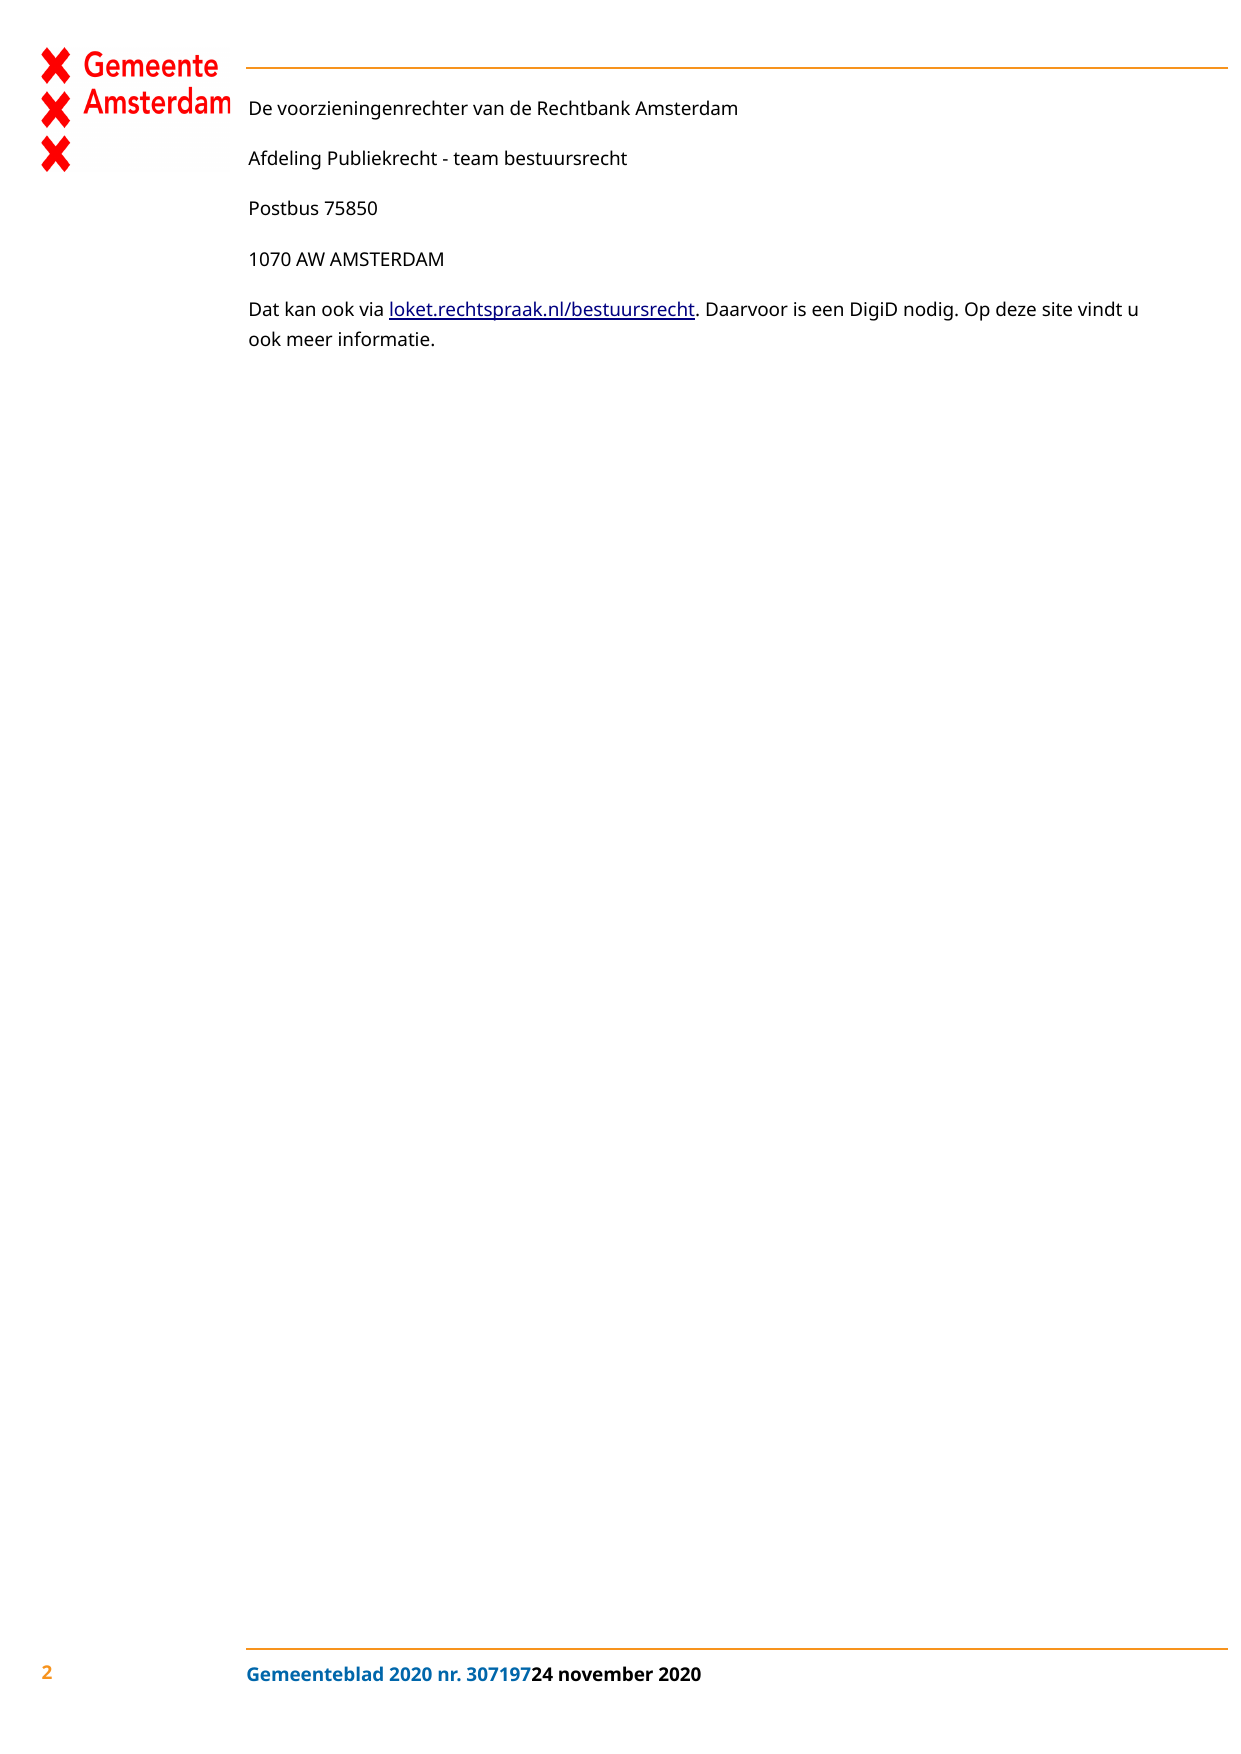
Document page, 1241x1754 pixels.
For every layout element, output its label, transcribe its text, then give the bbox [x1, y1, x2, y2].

text Postbus 75850 [248, 196, 1152, 221]
text Dat kan ook via loket.rechtspraak.nl/bestuursrecht. Daarvoor is een DigiD nodig. Op deze site vindt u ook meer informatie. [248, 296, 1152, 352]
picture [41, 47, 231, 172]
text 1070 AW AMSTERDAM [248, 246, 1152, 272]
text De voorzieningenrechter van de Rechtbank Amsterdam [248, 95, 1152, 121]
text Afdeling Publiekrecht - team bestuursrecht [248, 145, 1152, 171]
